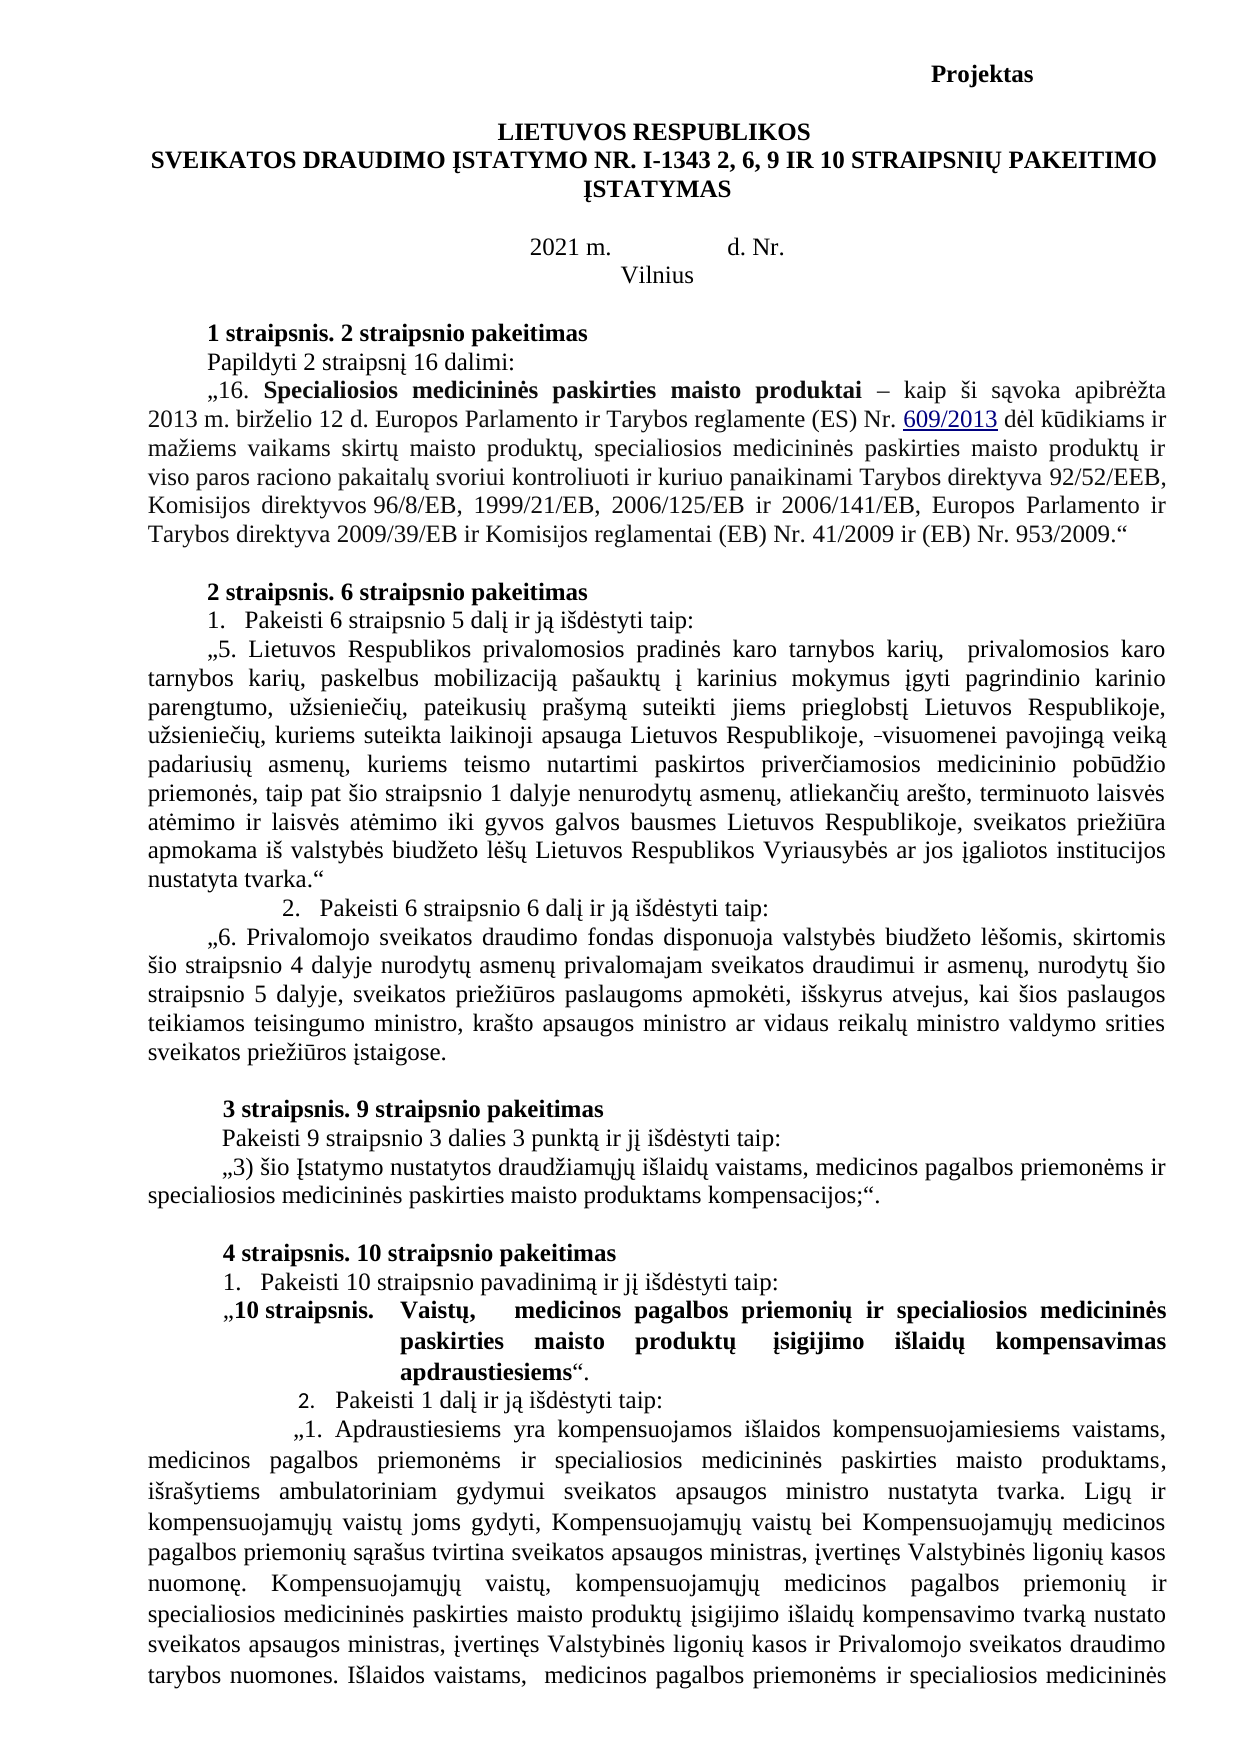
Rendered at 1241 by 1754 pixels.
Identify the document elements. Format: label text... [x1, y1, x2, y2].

text „1. Apdraustiesiems yra kompensuojamos išlaidos kompensuojamiesiems vaistams, medicinos pagalbos priemonėms ir specialiosios medicininės paskirties maisto produktams, išrašytiems ambulatoriniam gydymui sveikatos apsaugos ministro nustatyta tvarka. Ligų ir kompensuojamųjų vaistų joms gydyti, Kompensuojamųjų vaistų bei Kompensuojamųjų medicinos pagalbos priemonių sąrašus tvirtina sveikatos apsaugos ministras, įvertinęs Valstybinės ligonių kasos nuomonę. Kompensuojamųjų vaistų, kompensuojamųjų medicinos pagalbos priemonių ir specialiosios medicininės paskirties maisto produktų įsigijimo išlaidų kompensavimo tvarką nustato sveikatos apsaugos ministras, įvertinęs Valstybinės ligonių kasos ir Privalomojo sveikatos draudimo tarybos nuomones. Išlaidos vaistams, medicinos pagalbos priemonėms ir specialiosios medicininės [148, 1414, 1167, 1689]
text „5. Lietuvos Respublikos privalomosios pradinės karo tarnybos karių, privalomosios karo tarnybos karių, paskelbus mobilizaciją pašauktų į karinius mokymus įgyti pagrindinio karinio parengtumo, užsieniečių, pateikusių prašymą suteikti jiems prieglobstį Lietuvos Respublikoje, užsieniečių, kuriems suteikta laikinoji apsauga Lietuvos Respublikoje, visuomenei pavojingą veiką padariusių asmenų, kuriems teismo nutartimi paskirtos priverčiamosios medicininio pobūdžio priemonės, taip pat šio straipsnio 1 dalyje nenurodytų asmenų, atliekančių arešto, terminuoto laisvės atėmimo ir laisvės atėmimo iki gyvos galvos bausmes Lietuvos Respublikoje, sveikatos priežiūra apmokama iš valstybės biudžeto lėšų Lietuvos Respublikos Vyriausybės ar jos įgaliotos institucijos nustatyta tvarka.“ [148, 634, 1167, 893]
text 2021 m. d. Nr. [148, 232, 1167, 260]
list Pakeisti 1 dalį ir ją išdėstyti taip: [298, 1385, 1167, 1414]
list Pakeisti 10 straipsnio pavadinimą ir jį išdėstyti taip: [223, 1267, 1167, 1295]
text 1 straipsnis. 2 straipsnio pakeitimas [148, 318, 1167, 347]
text „10 straipsnis. Vaistų, medicinos pagalbos priemonių ir specialiosios medicininės paskirties maisto produktų įsigijimo išlaidų kompensavimas apdraustiesiems“. [223, 1295, 1167, 1385]
list Pakeisti 6 straipsnio 5 dalį ir ją išdėstyti taip: [207, 605, 1167, 634]
text „6. Privalomojo sveikatos draudimo fondas disponuoja valstybės biudžeto lėšomis, skirtomis šio straipsnio 4 dalyje nurodytų asmenų privalomajam sveikatos draudimui ir asmenų, nurodytų šio straipsnio 5 dalyje, sveikatos priežiūros paslaugoms apmokėti, išskyrus atvejus, kai šios paslaugos teikiamos teisingumo ministro, krašto apsaugos ministro ar vidaus reikalų ministro valdymo srities sveikatos priežiūros įstaigose. [148, 922, 1167, 1065]
text 2 straipsnis. 6 straipsnio pakeitimas [148, 577, 1167, 605]
text „16. Specialiosios medicininės paskirties maisto produktai – kaip ši sąvoka apibrėžta 2013 m. birželio 12 d. Europos Parlamento ir Tarybos reglamente (ES) Nr. 609/2013 dėl kūdikiams ir mažiems vaikams skirtų maisto produktų, specialiosios medicininės paskirties maisto produktų ir viso paros raciono pakaitalų svoriui kontroliuoti ir kuriuo panaikinami Tarybos direktyva 92/52/EEB, Komisijos direktyvos 96/8/EB, 1999/21/EB, 2006/125/EB ir 2006/141/EB, Europos Parlamento ir Tarybos direktyva 2009/39/EB ir Komisijos reglamentai (EB) Nr. 41/2009 ir (EB) Nr. 953/2009.“ [148, 375, 1167, 548]
text Projektas [148, 59, 1167, 88]
text Papildyti 2 straipsnį 16 dalimi: [148, 347, 1167, 375]
text 3 straipsnis. 9 straipsnio pakeitimas [223, 1094, 1167, 1123]
text „3) šio Įstatymo nustatytos draudžiamųjų išlaidų vaistams, medicinos pagalbos priemonėms ir specialiosios medicininės paskirties maisto produktams kompensacijos;“. [148, 1152, 1167, 1209]
text 4 straipsnis. 10 straipsnio pakeitimas [223, 1238, 1167, 1267]
text LIETUVOS RESPUBLIKOS [148, 117, 1167, 145]
list Pakeisti 6 straipsnio 6 dalį ir ją išdėstyti taip: [282, 893, 1167, 922]
text Pakeisti 9 straipsnio 3 dalies 3 punktą ir jį išdėstyti taip: [148, 1123, 1167, 1152]
text Vilnius [148, 260, 1167, 289]
text SVEIKATOS DRAUDIMO ĮSTATYMO NR. I-1343 2, 6, 9 IR 10 STRAIPSNIŲ PAKEITIMO ĮSTATYMAS [148, 145, 1167, 203]
